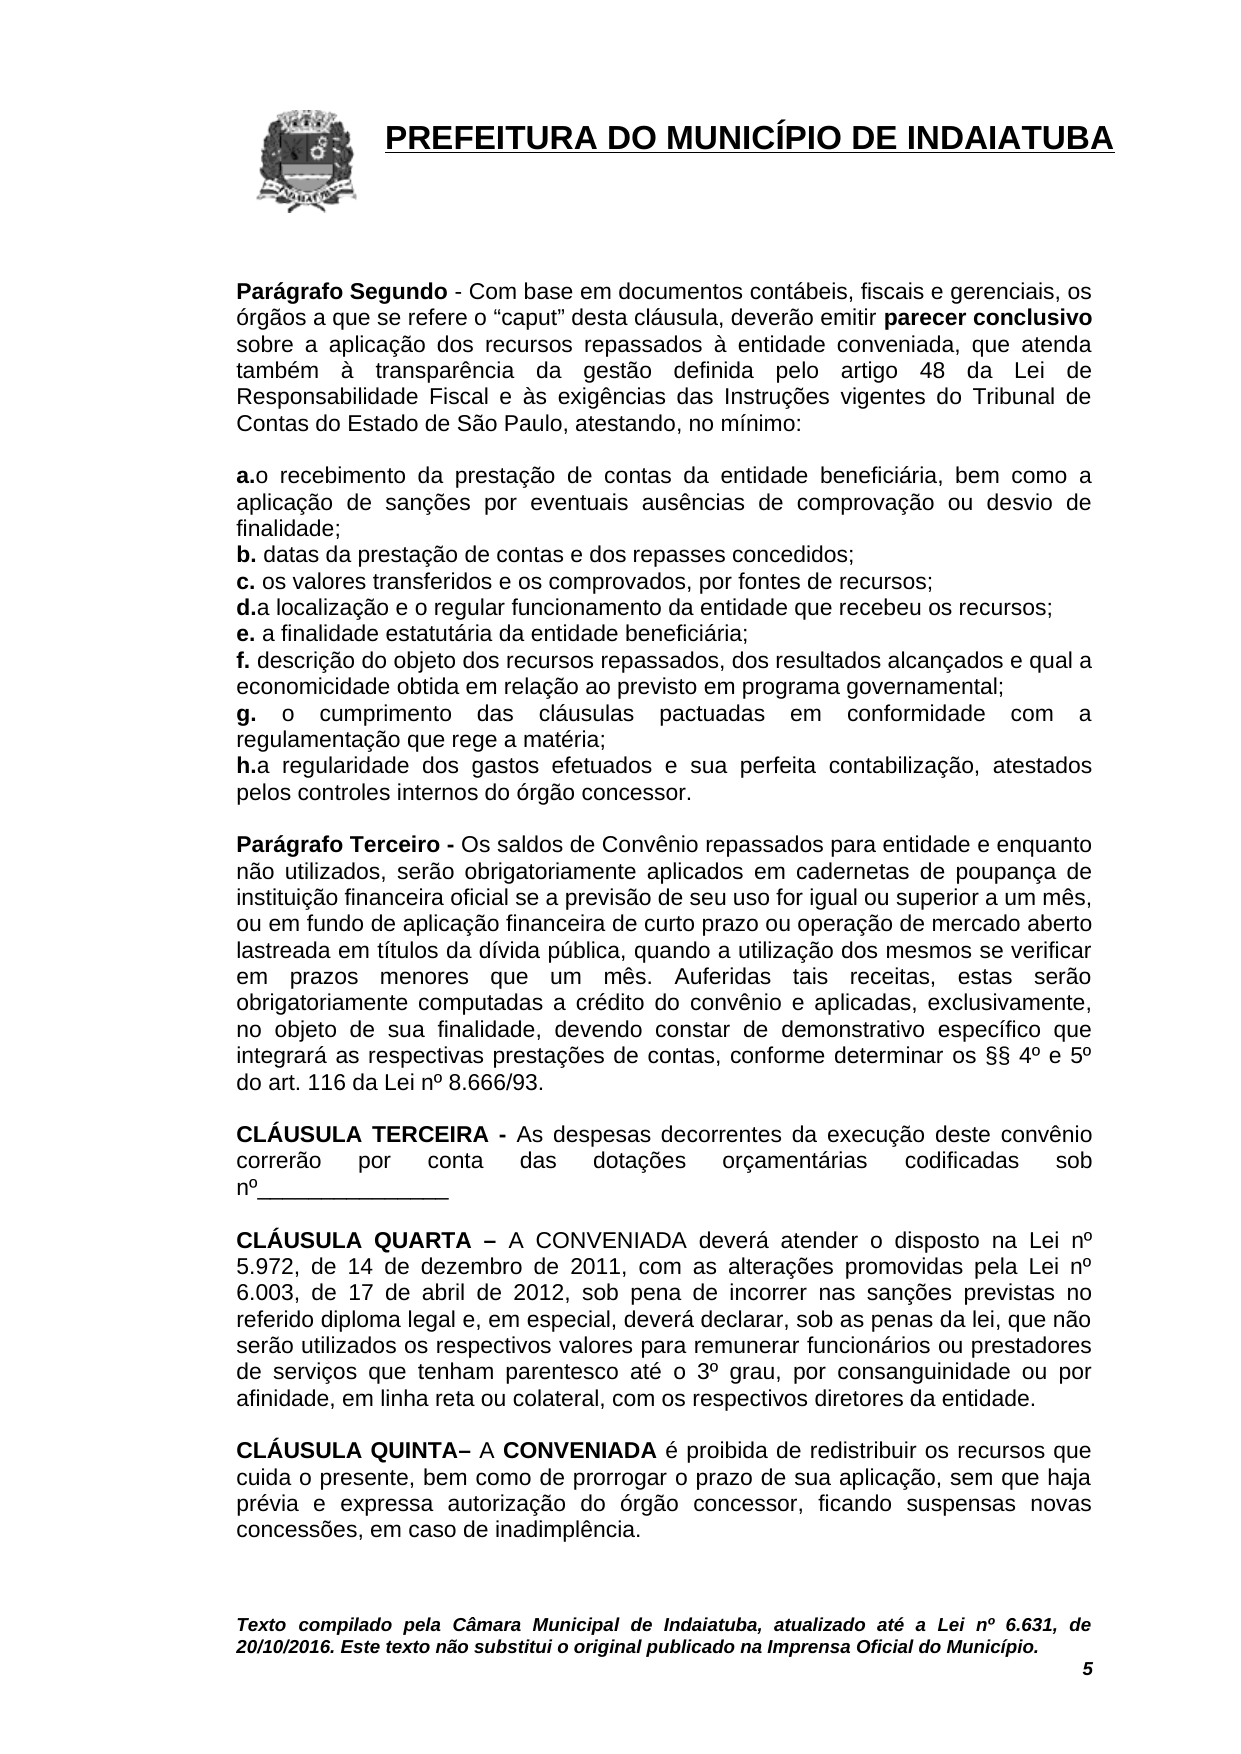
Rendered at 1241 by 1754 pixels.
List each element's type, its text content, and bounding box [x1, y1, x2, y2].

text c. os valores transferidos e os comprovados, por fontes de recursos; [236, 568, 1092, 594]
text b. datas da prestação de contas e dos repasses concedidos; [236, 541, 1092, 568]
text h.a regularidade dos gastos efetuados e sua perfeita contabilização, atestados pelos controles internos do órgão concessor. [236, 752, 1092, 805]
text g. o cumprimento das cláusulas pactuadas em conformidade com a regulamentação que rege a matéria; [236, 699, 1092, 752]
text a.o recebimento da prestação de contas da entidade beneficiária, bem como a aplicação de sanções por eventuais ausências de comprovação ou desvio de finalidade; [236, 462, 1092, 541]
text Parágrafo Terceiro - Os saldos de Convênio repassados para entidade e enquanto não utilizados, serão obrigatoriamente aplicados em cadernetas de poupança de instituição financeira oficial se a previsão de seu uso for igual ou superior a um mês, ou em fundo de aplicação financeira de curto prazo ou operação de mercado aberto lastreada em títulos da dívida pública, quando a utilização dos mesmos se verificar em prazos menores que um mês. Auferidas tais receitas, estas serão obrigatoriamente computadas a crédito do convênio e aplicadas, exclusivamente, no objeto de sua finalidade, devendo constar de demonstrativo específico que integrará as respectivas prestações de contas, conforme determinar os §§ 4º e 5º do art. 116 da Lei nº 8.666/93. [236, 831, 1092, 1095]
text CLÁUSULA TERCEIRA - As despesas decorrentes da execução deste convênio correrão por conta das dotações orçamentárias codificadas sob nº_______________ [236, 1121, 1092, 1200]
text d.a localização e o regular funcionamento da entidade que recebeu os recursos; [236, 594, 1092, 620]
text CLÁUSULA QUARTA – A CONVENIADA deverá atender o disposto na Lei nº 5.972, de 14 de dezembro de 2011, com as alterações promovidas pela Lei nº 6.003, de 17 de abril de 2012, sob pena de incorrer nas sanções previstas no referido diploma legal e, em especial, deverá declarar, sob as penas da lei, que não serão utilizados os respectivos valores para remunerar funcionários ou prestadores de serviços que tenham parentesco até o 3º grau, por consanguinidade ou por afinidade, em linha reta ou colateral, com os respectivos diretores da entidade. [236, 1227, 1092, 1411]
text CLÁUSULA QUINTA– A CONVENIADA é proibida de redistribuir os recursos que cuida o presente, bem como de prorrogar o prazo de sua aplicação, sem que haja prévia e expressa autorização do órgão concessor, ficando suspensas novas concessões, em caso de inadimplência. [236, 1437, 1092, 1543]
text f. descrição do objeto dos recursos repassados, dos resultados alcançados e qual a economicidade obtida em relação ao previsto em programa governamental; [236, 647, 1092, 699]
text e. a finalidade estatutária da entidade beneficiária; [236, 620, 1092, 647]
text Parágrafo Segundo - Com base em documentos contábeis, fiscais e gerenciais, os órgãos a que se refere o “caput” desta cláusula, deverão emitir parecer conclusivo sobre a aplicação dos recursos repassados à entidade conveniada, que atenda também à transparência da gestão definida pelo artigo 48 da Lei de Responsabilidade Fiscal e às exigências das Instruções vigentes do Tribunal de Contas do Estado de São Paulo, atestando, no mínimo: [236, 278, 1092, 436]
